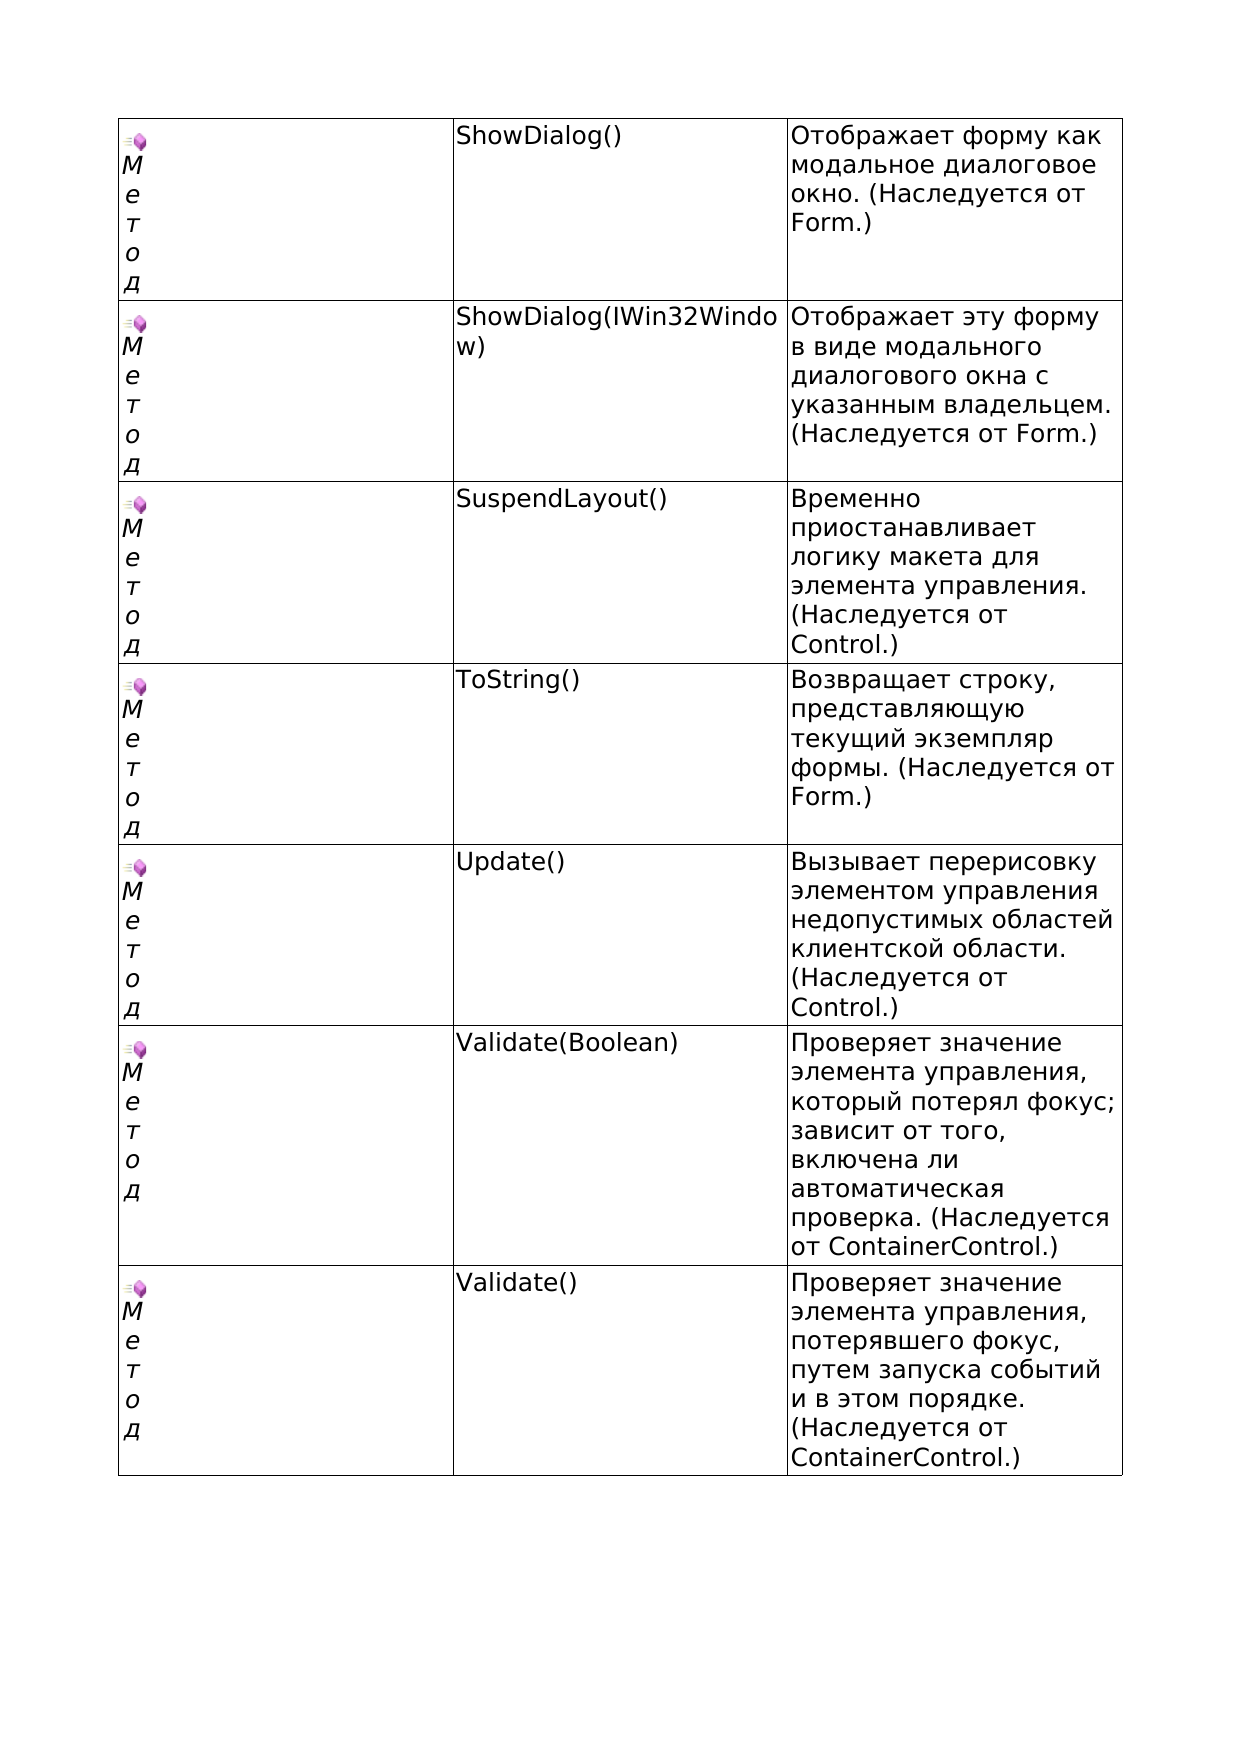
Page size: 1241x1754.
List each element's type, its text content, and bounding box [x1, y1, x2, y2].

table_cell Отображает форму как модальное диалоговое окно. (Наследуется от Form.) [788, 119, 1122, 299]
table_cell Update() [454, 845, 787, 1025]
picture [121, 315, 147, 333]
table_cell ToString() [454, 664, 787, 844]
table_cell Проверяет значение элемента управления, потерявшего фокус, путем запуска событий и в этом порядке. (Наследуется от ContainerControl.) [788, 1266, 1122, 1475]
table_cell [119, 845, 453, 1025]
table_cell Проверяет значение элемента управления, который потерял фокус; зависит от того, включена ли автоматическая проверка. (Наследуется от ContainerControl.) [788, 1026, 1122, 1265]
table_cell Возвращает строку, представляющую текущий экземпляр формы. (Наследуется от Form.) [788, 664, 1122, 844]
table_cell [119, 1266, 453, 1475]
table_cell Отображает эту форму в виде модального диалогового окна с указанным владельцем. (Наследуется от Form.) [788, 301, 1122, 481]
picture [121, 133, 147, 151]
picture [121, 678, 147, 696]
table_cell [119, 119, 453, 299]
table_cell SuspendLayout() [454, 482, 787, 662]
table_cell Временно приостанавливает логику макета для элемента управления. (Наследуется от Control.) [788, 482, 1122, 662]
table_cell [119, 664, 453, 844]
table_cell Validate() [454, 1266, 787, 1475]
picture [121, 496, 147, 514]
table_cell [119, 482, 453, 662]
table_cell ShowDialog(IWin32Window) [454, 301, 787, 481]
picture [121, 859, 147, 877]
table_cell [119, 301, 453, 481]
table_cell Вызывает перерисовку элементом управления недопустимых областей клиентской области. (Наследуется от Control.) [788, 845, 1122, 1025]
table_cell [119, 1026, 453, 1265]
picture [121, 1280, 147, 1298]
picture [121, 1041, 147, 1059]
table_cell Validate(Boolean) [454, 1026, 787, 1265]
table_cell ShowDialog() [454, 119, 787, 299]
